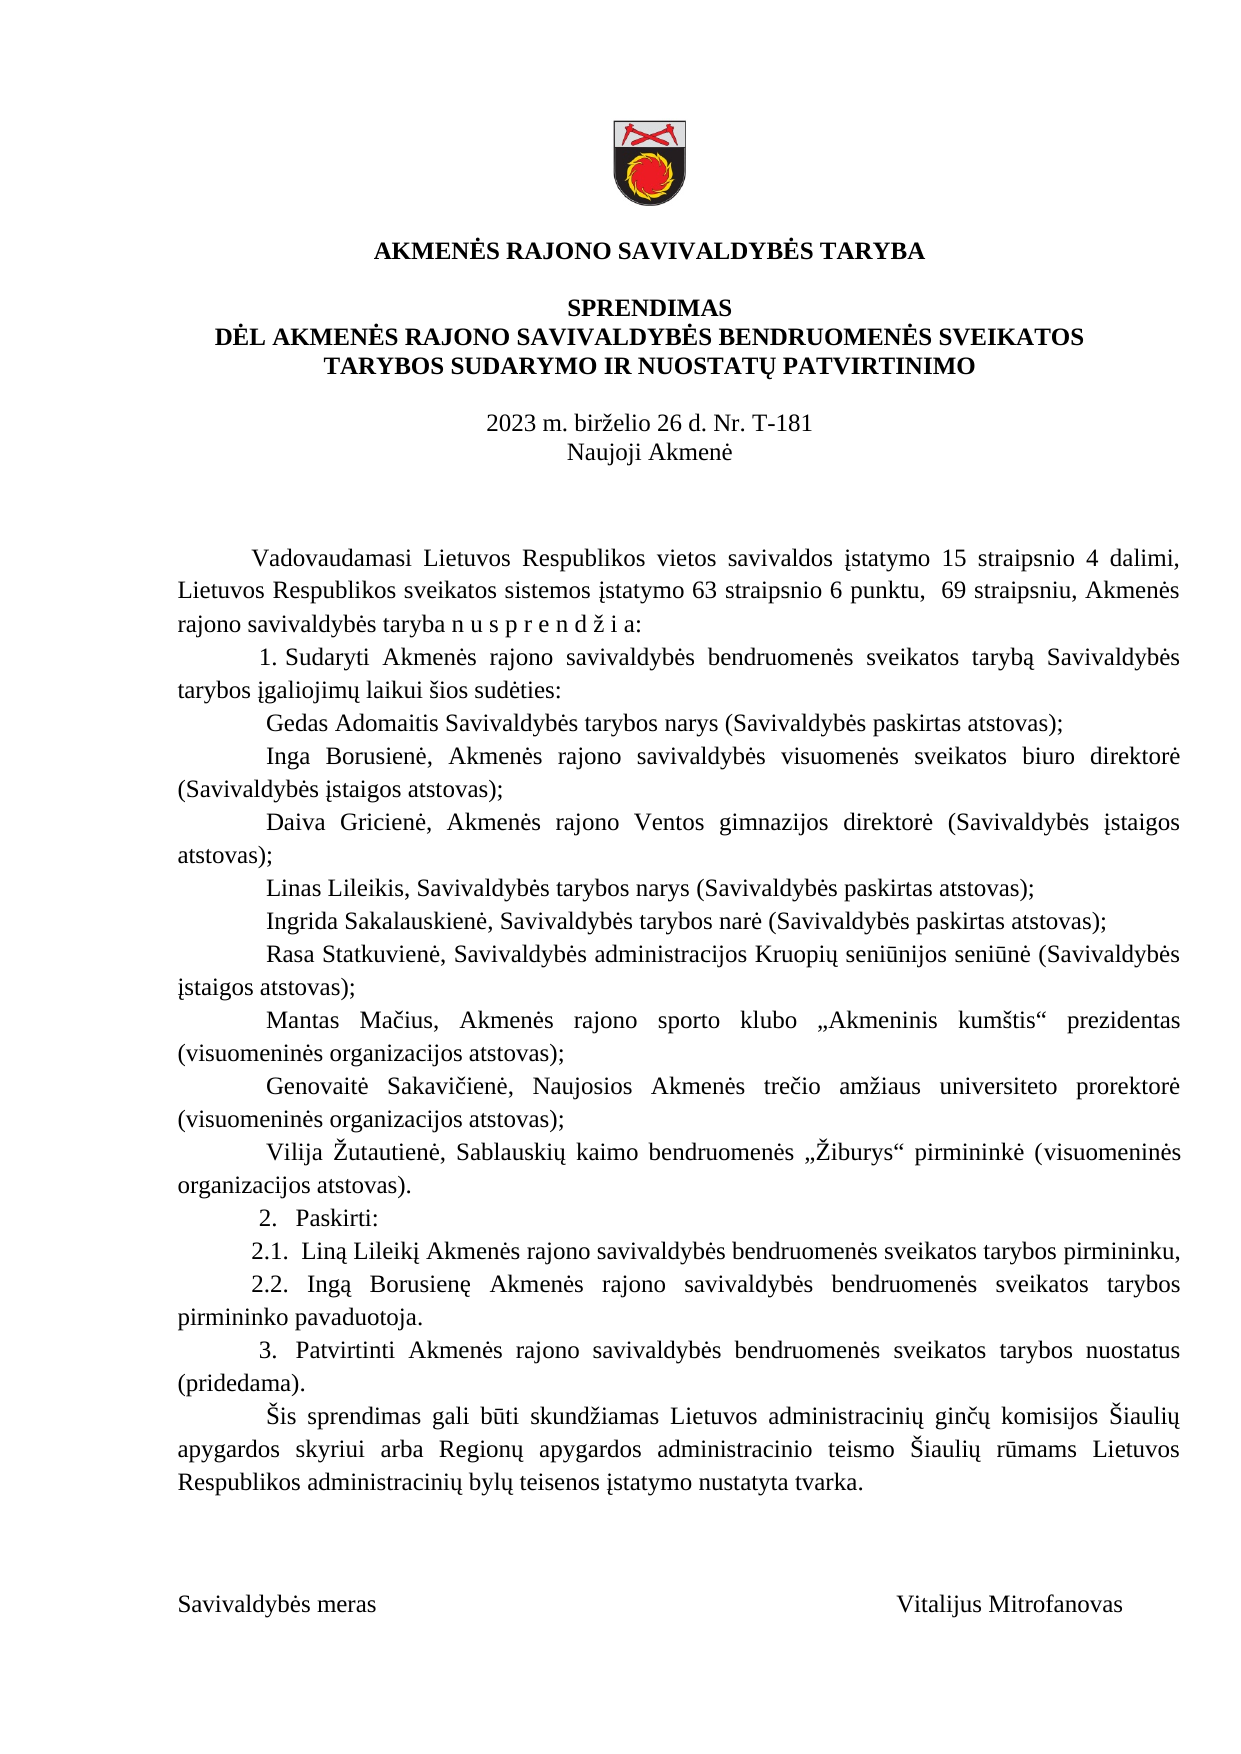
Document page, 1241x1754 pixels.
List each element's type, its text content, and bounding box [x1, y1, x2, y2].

text Inga Borusienė, Akmenės rajono savivaldybės visuomenės sveikatos biuro direktorė (Savivaldybės įstaigos atstovas); [177, 741, 1181, 802]
text 2.1. Liną Lileikį Akmenės rajono savivaldybės bendruomenės sveikatos tarybos pirmininku, [251, 1236, 1181, 1265]
text Rasa Statkuvienė, Savivaldybės administracijos Kruopių seniūnijos seniūnė (Savivaldybės įstaigos atstovas); [177, 939, 1181, 1001]
text Daiva Gricienė, Akmenės rajono Ventos gimnazijos direktorė (Savivaldybės įstaigos atstovas); [177, 807, 1181, 868]
list Patvirtinti Akmenės rajono savivaldybės bendruomenės sveikatos tarybos nuostatus (pridedama). [177, 1335, 1181, 1397]
text Ingrida Sakalauskienė, Savivaldybės tarybos narė (Savivaldybės paskirtas atstovas); [177, 906, 1181, 934]
list Sudaryti Akmenės rajono savivaldybės bendruomenės sveikatos tarybą Savivaldybės tarybos įgaliojimų laikui šios sudėties: [177, 642, 1181, 703]
list Šis sprendimas gali būti skundžiamas Lietuvos administracinių ginčų komisijos Šiaulių apygardos skyriui arba Regionų apygardos administracinio teismo Šiaulių rūmams Lietuvos Respublikos administracinių bylų teisenos įstatymo nustatyta tvarka. [177, 1401, 1181, 1496]
text Genovaitė Sakavičienė, Naujosios Akmenės trečio amžiaus universiteto prorektorė (visuomeninės organizacijos atstovas); [177, 1071, 1181, 1133]
text Vilija Žutautienė, Sablauskių kaimo bendruomenės „Žiburys“ pirmininkė (visuomeninės organizacijos atstovas). [177, 1137, 1181, 1199]
text Vadovaudamasi Lietuvos Respublikos vietos savivaldos įstatymo 15 straipsnio 4 dalimi, Lietuvos Respublikos sveikatos sistemos įstatymo 63 straipsnio 6 punktu, 69 straipsniu, Akmenės rajono savivaldybės taryba n u s p r e n d ž i a: [177, 543, 1181, 637]
list Paskirti: [177, 1203, 1181, 1232]
text Savivaldybės meras Vitalijus Mitrofanovas [177, 1589, 1181, 1646]
text Linas Lileikis, Savivaldybės tarybos narys (Savivaldybės paskirtas atstovas); [177, 873, 1181, 902]
table_header AKMENĖS RAJONO SAVIVALDYBĖS TARYBA SPRENDIMAS DĖL AKMENĖS RAJONO SAVIVALDYBĖS BENDRUOMENĖS SVEIKATOS TARYBOS SUDARYMO IR NUOSTATŲ PATVIRTINIMO 2023 m. birželio 26 d. Nr. T-181 Naujoji Akmenė [148, 118, 1152, 495]
text Gedas Adomaitis Savivaldybės tarybos narys (Savivaldybės paskirtas atstovas); [177, 708, 1181, 736]
text 2.2. Ingą Borusienę Akmenės rajono savivaldybės bendruomenės sveikatos tarybos pirmininko pavaduotoja. [177, 1269, 1181, 1331]
table_cell [148, 495, 1152, 543]
text Mantas Mačius, Akmenės rajono sporto klubo „Akmeninis kumštis“ prezidentas (visuomeninės organizacijos atstovas); [177, 1005, 1181, 1067]
